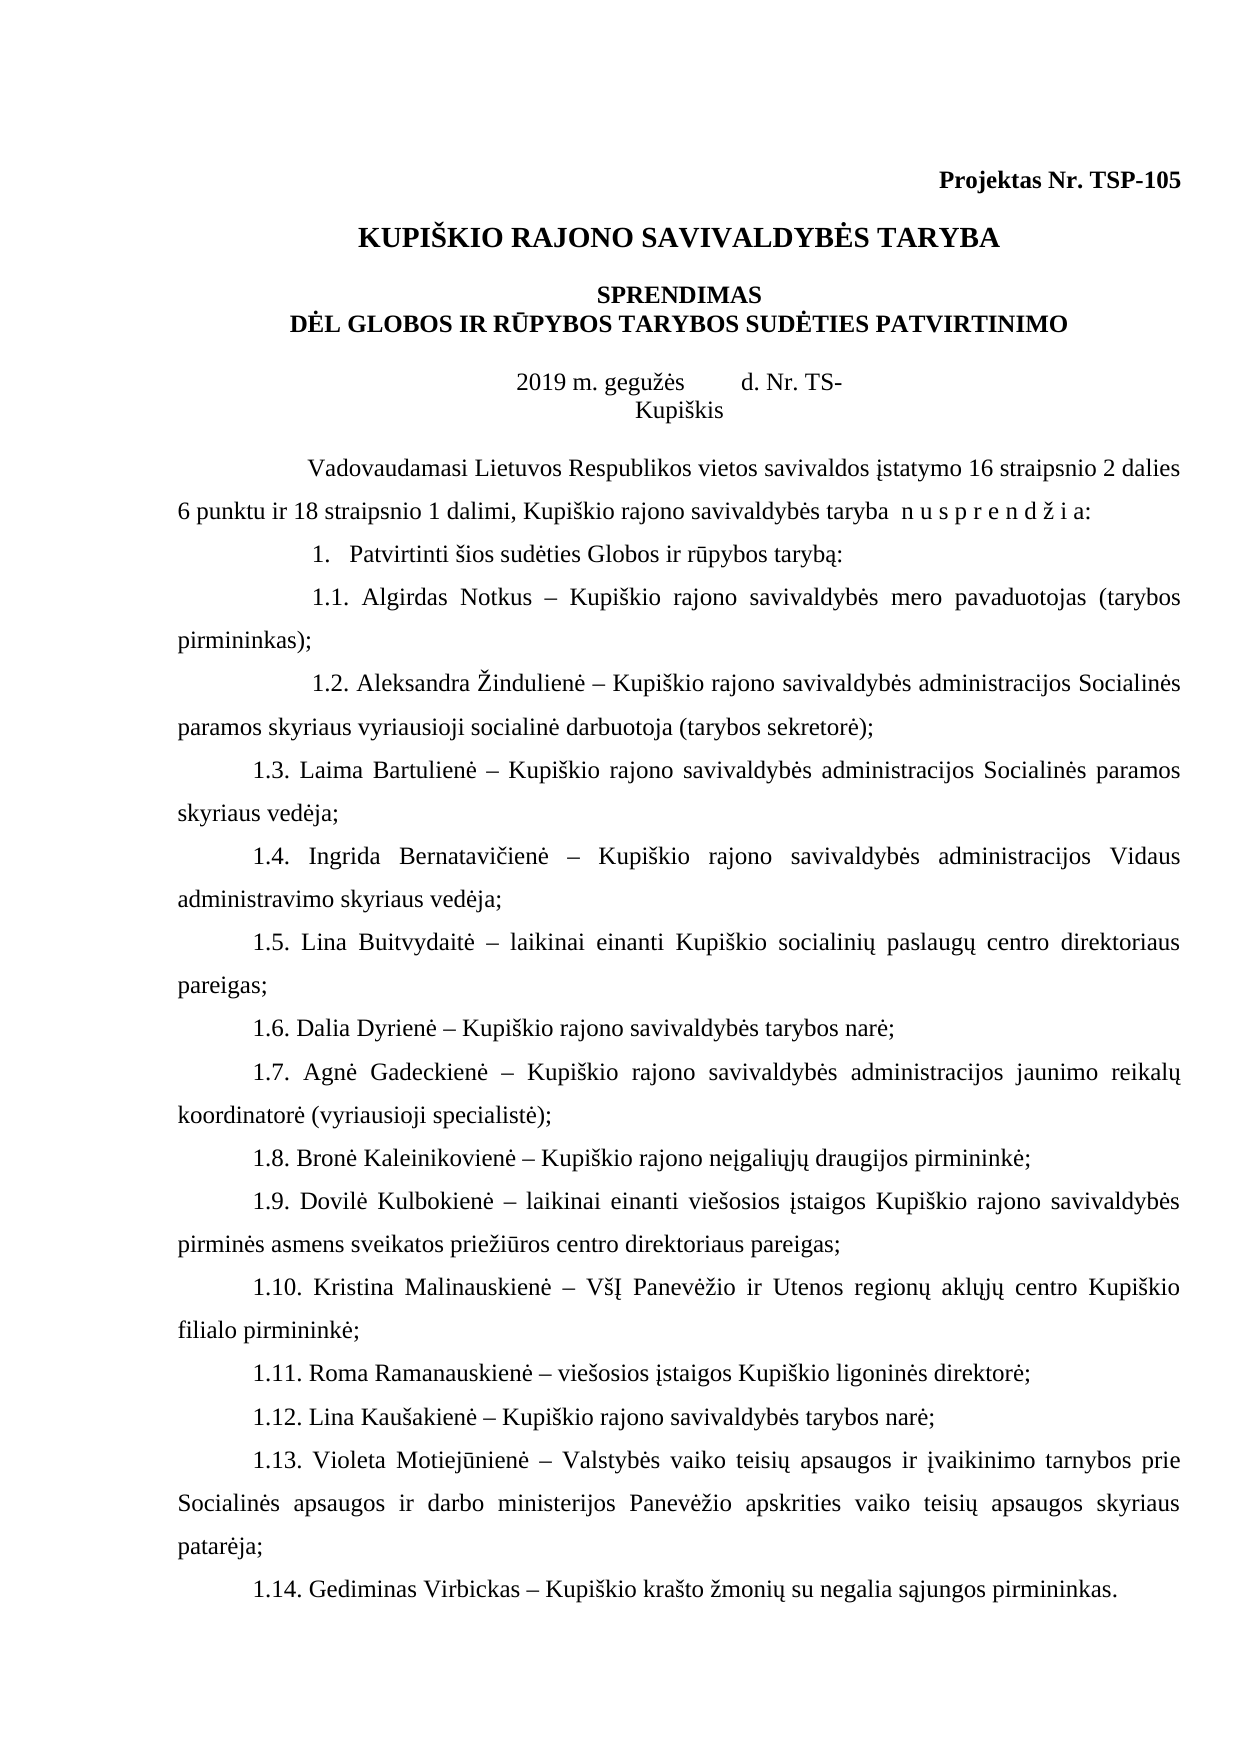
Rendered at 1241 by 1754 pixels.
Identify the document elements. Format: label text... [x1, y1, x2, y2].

text 1.6. Dalia Dyrienė – Kupiškio rajono savivaldybės tarybos narė; [177, 1013, 1181, 1042]
text 1.5. Lina Buitvydaitė – laikinai einanti Kupiškio socialinių paslaugų centro direktoriaus pareigas; [177, 927, 1181, 999]
text Vadovaudamasi Lietuvos Respublikos vietos savivaldos įstatymo 16 straipsnio 2 dalies 6 punktu ir 18 straipsnio 1 dalimi, Kupiškio rajono savivaldybės taryba n u s p r e n d ž i a: [177, 453, 1181, 525]
text 1.1. Algirdas Notkus – Kupiškio rajono savivaldybės mero pavaduotojas (tarybos pirmininkas); [177, 582, 1181, 654]
text 1.12. Lina Kaušakienė – Kupiškio rajono savivaldybės tarybos narė; [177, 1402, 1181, 1430]
text Projektas Nr. TSP-105 [177, 166, 1181, 194]
text KUPIŠKIO RAJONO SAVIVALDYBĖS TARYBA [177, 220, 1181, 254]
text 1.3. Laima Bartulienė – Kupiškio rajono savivaldybės administracijos Socialinės paramos skyriaus vedėja; [177, 755, 1181, 827]
text Kupiškis [177, 395, 1181, 424]
text SPRENDIMAS [177, 280, 1181, 309]
text 2019 m. gegužės d. Nr. TS- [177, 367, 1181, 395]
text 1.10. Kristina Malinauskienė – VšĮ Panevėžio ir Utenos regionų aklųjų centro Kupiškio filialo pirmininkė; [177, 1272, 1181, 1344]
text 1.8. Bronė Kaleinikovienė – Kupiškio rajono neįgaliųjų draugijos pirmininkė; [177, 1143, 1181, 1172]
text 1.9. Dovilė Kulbokienė – laikinai einanti viešosios įstaigos Kupiškio rajono savivaldybės pirminės asmens sveikatos priežiūros centro direktoriaus pareigas; [177, 1186, 1181, 1258]
text 1.4. Ingrida Bernatavičienė – Kupiškio rajono savivaldybės administracijos Vidaus administravimo skyriaus vedėja; [177, 841, 1181, 913]
text 1.7. Agnė Gadeckienė – Kupiškio rajono savivaldybės administracijos jaunimo reikalų koordinatorė (vyriausioji specialistė); [177, 1057, 1181, 1128]
text 1.13. Violeta Motiejūnienė – Valstybės vaiko teisių apsaugos ir įvaikinimo tarnybos prie Socialinės apsaugos ir darbo ministerijos Panevėžio apskrities vaiko teisių apsaugos skyriaus patarėja; [177, 1445, 1181, 1560]
text 1.14. Gediminas Virbickas – Kupiškio krašto žmonių su negalia sąjungos pirmininkas. [177, 1574, 1181, 1603]
text 1. Patvirtinti šios sudėties Globos ir rūpybos tarybą: [312, 539, 1181, 568]
text DĖL GLOBOS IR RŪPYBOS TARYBOS SUDĖTIES PATVIRTINIMO [177, 309, 1181, 338]
text 1.11. Roma Ramanauskienė – viešosios įstaigos Kupiškio ligoninės direktorė; [177, 1358, 1181, 1387]
text 1.2. Aleksandra Žindulienė – Kupiškio rajono savivaldybės administracijos Socialinės paramos skyriaus vyriausioji socialinė darbuotoja (tarybos sekretorė); [177, 668, 1181, 740]
